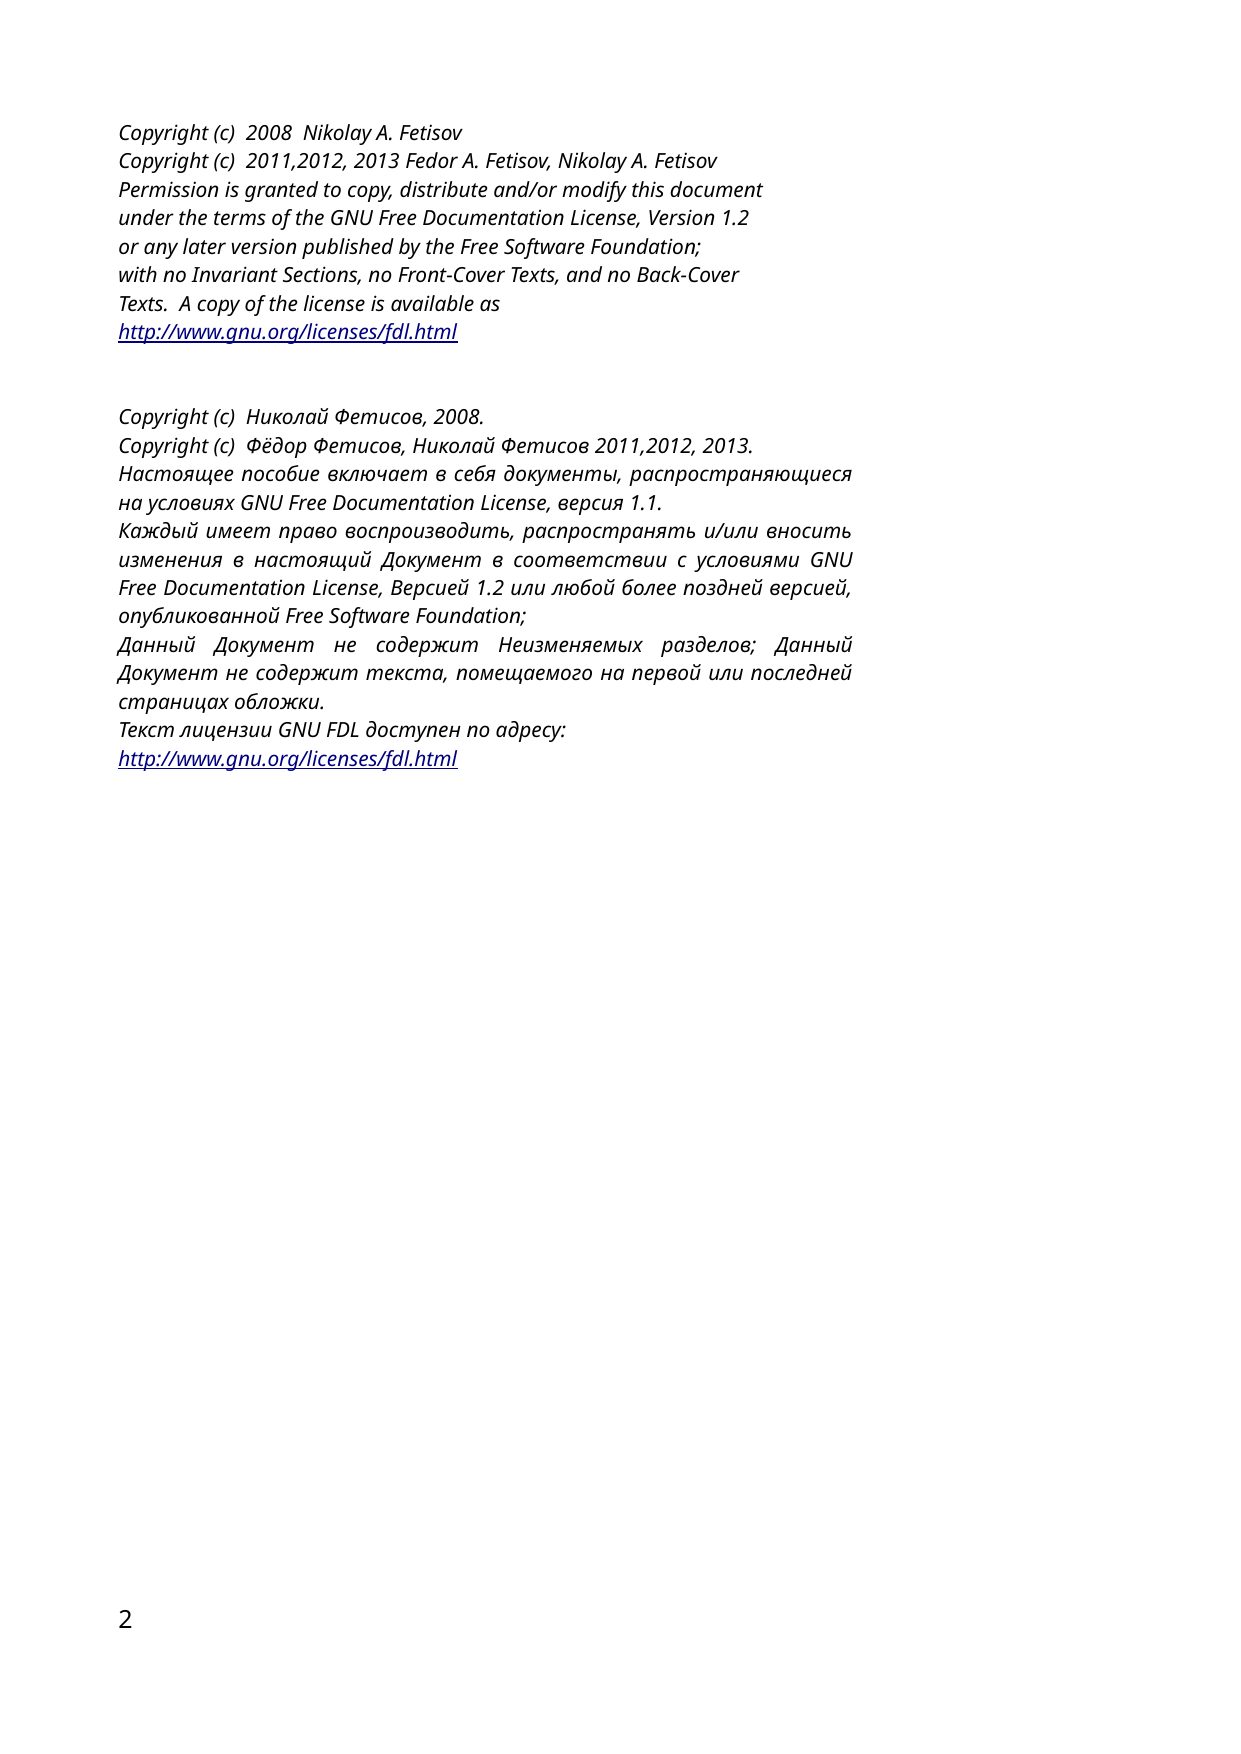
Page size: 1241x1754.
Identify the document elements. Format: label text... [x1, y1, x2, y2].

text Текст лицензии GNU FDL доступен по адресу: http://www.gnu.org/licenses/fdl.html [118, 715, 856, 772]
text Texts. A copy of the license is available as [118, 289, 1122, 317]
text Каждый имеет право воспроизводить, распространять и/или вносить изменения в настоящий Документ в соответствии с условиями GNU Free Documentation License, Версией 1.2 или любой более поздней версией, опубликованной Free Software Foundation; [118, 516, 856, 630]
text with no Invariant Sections, no Front-Cover Texts, and no Back-Cover [118, 260, 1122, 289]
text under the terms of the GNU Free Documentation License, Version 1.2 [118, 203, 1122, 232]
text Permission is granted to copy, distribute and/or modify this document [118, 175, 1122, 203]
text Copyright (c) Николай Фетисов, 2008. [118, 402, 856, 431]
text http://www.gnu.org/licenses/fdl.html [118, 317, 1122, 346]
text Настоящее пособие включает в себя документы, распространяющиеся на условиях GNU Free Documentation License, версия 1.1. [118, 459, 856, 516]
text Copyright (c) Фёдор Фетисов, Николай Фетисов 2011,2012, 2013. [118, 431, 856, 459]
text Данный Документ не содержит Неизменяемых разделов; Данный Документ не содержит текста, помещаемого на первой или последней страницах обложки. [118, 630, 856, 715]
text or any later version published by the Free Software Foundation; [118, 232, 1122, 260]
text Copyright (c) 2011,2012, 2013 Fedor A. Fetisov, Nikolay A. Fetisov [118, 147, 1122, 175]
text Copyright (c) 2008 Nikolay A. Fetisov [118, 118, 1122, 147]
